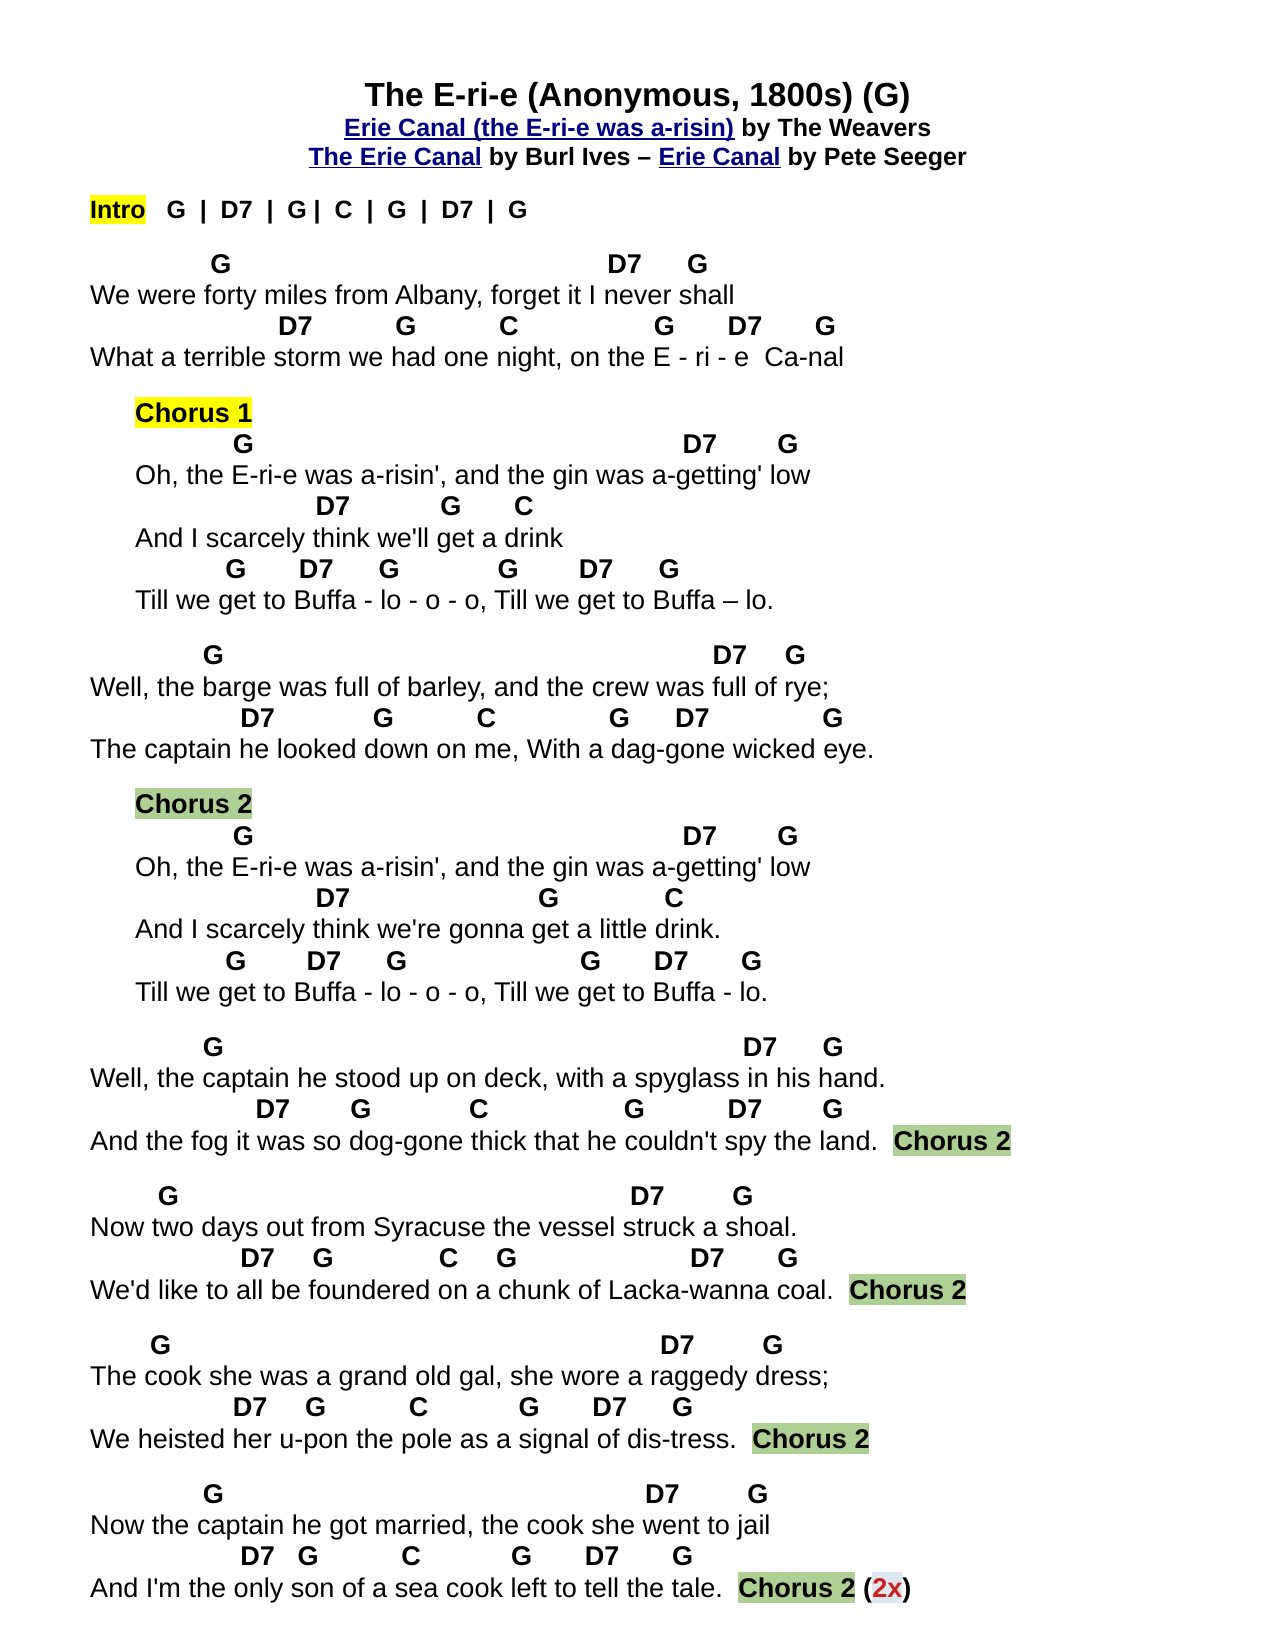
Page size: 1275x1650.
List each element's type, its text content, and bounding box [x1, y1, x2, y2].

text G D7 G [90, 1031, 1185, 1062]
text We'd like to all be foundered on a chunk of Lacka-wanna coal. Chorus 2 [90, 1274, 1185, 1305]
text Till we get to Buffa - lo - o - o, Till we get to Buffa - lo. [135, 976, 1185, 1007]
text Oh, the E-ri-e was a-risin', and the gin was a-getting' low [135, 459, 1185, 490]
text G D7 G [135, 819, 1185, 851]
text We heisted her u-pon the pole as a signal of dis-tress. Chorus 2 [90, 1423, 1185, 1454]
text The Erie Canal by Burl Ives – Erie Canal by Pete Seeger [90, 142, 1185, 171]
text And I'm the only son of a sea cook left to tell the tale. Chorus 2 (2x) [90, 1572, 1185, 1603]
text Well, the captain he stood up on deck, with a spyglass in his hand. [90, 1062, 1185, 1093]
text G D7 G G D7 G [135, 944, 1185, 976]
text Erie Canal (the E-ri-e was a-risin) by The Weavers [90, 113, 1185, 142]
text Chorus 1 [135, 397, 1185, 428]
text G D7 G [90, 639, 1185, 671]
text D7 G C G D7 G [90, 1242, 1185, 1274]
text Chorus 2 [135, 788, 1185, 819]
text Intro G | D7 | G | C | G | D7 | G [90, 195, 1185, 224]
text G D7 G [90, 1180, 1185, 1211]
text G D7 G [90, 248, 1185, 279]
text G D7 G [135, 428, 1185, 459]
text G D7 G [90, 1329, 1185, 1360]
text Now two days out from Syracuse the vessel struck a shoal. [90, 1211, 1185, 1242]
text D7 G C G D7 G [90, 310, 1185, 341]
text The captain he looked down on me, With a dag-gone wicked eye. [90, 733, 1185, 764]
text D7 G C G D7 G [90, 702, 1185, 733]
text D7 G C G D7 G [90, 1540, 1185, 1572]
text D7 G C [135, 882, 1185, 913]
text Now the captain he got married, the cook she went to jail [90, 1509, 1185, 1540]
text What a terrible storm we had one night, on the E - ri - e Ca-nal [90, 341, 1185, 373]
text D7 G C G D7 G [90, 1391, 1185, 1423]
text G D7 G G D7 G [135, 553, 1185, 584]
text D7 G C G D7 G [90, 1093, 1185, 1125]
text G D7 G [90, 1478, 1185, 1509]
text Till we get to Buffa - lo - o - o, Till we get to Buffa – lo. [135, 584, 1185, 615]
text And the fog it was so dog-gone thick that he couldn't spy the land. Chorus 2 [90, 1125, 1185, 1156]
text The cook she was a grand old gal, she wore a raggedy dress; [90, 1360, 1185, 1391]
text The E-ri-e (Anonymous, 1800s) (G) [90, 75, 1185, 113]
text And I scarcely think we'll get a drink [135, 522, 1185, 553]
text We were forty miles from Albany, forget it I never shall [90, 279, 1185, 310]
text D7 G C [135, 490, 1185, 522]
text Oh, the E-ri-e was a-risin', and the gin was a-getting' low [135, 851, 1185, 882]
text Well, the barge was full of barley, and the crew was full of rye; [90, 671, 1185, 702]
text And I scarcely think we're gonna get a little drink. [135, 913, 1185, 944]
